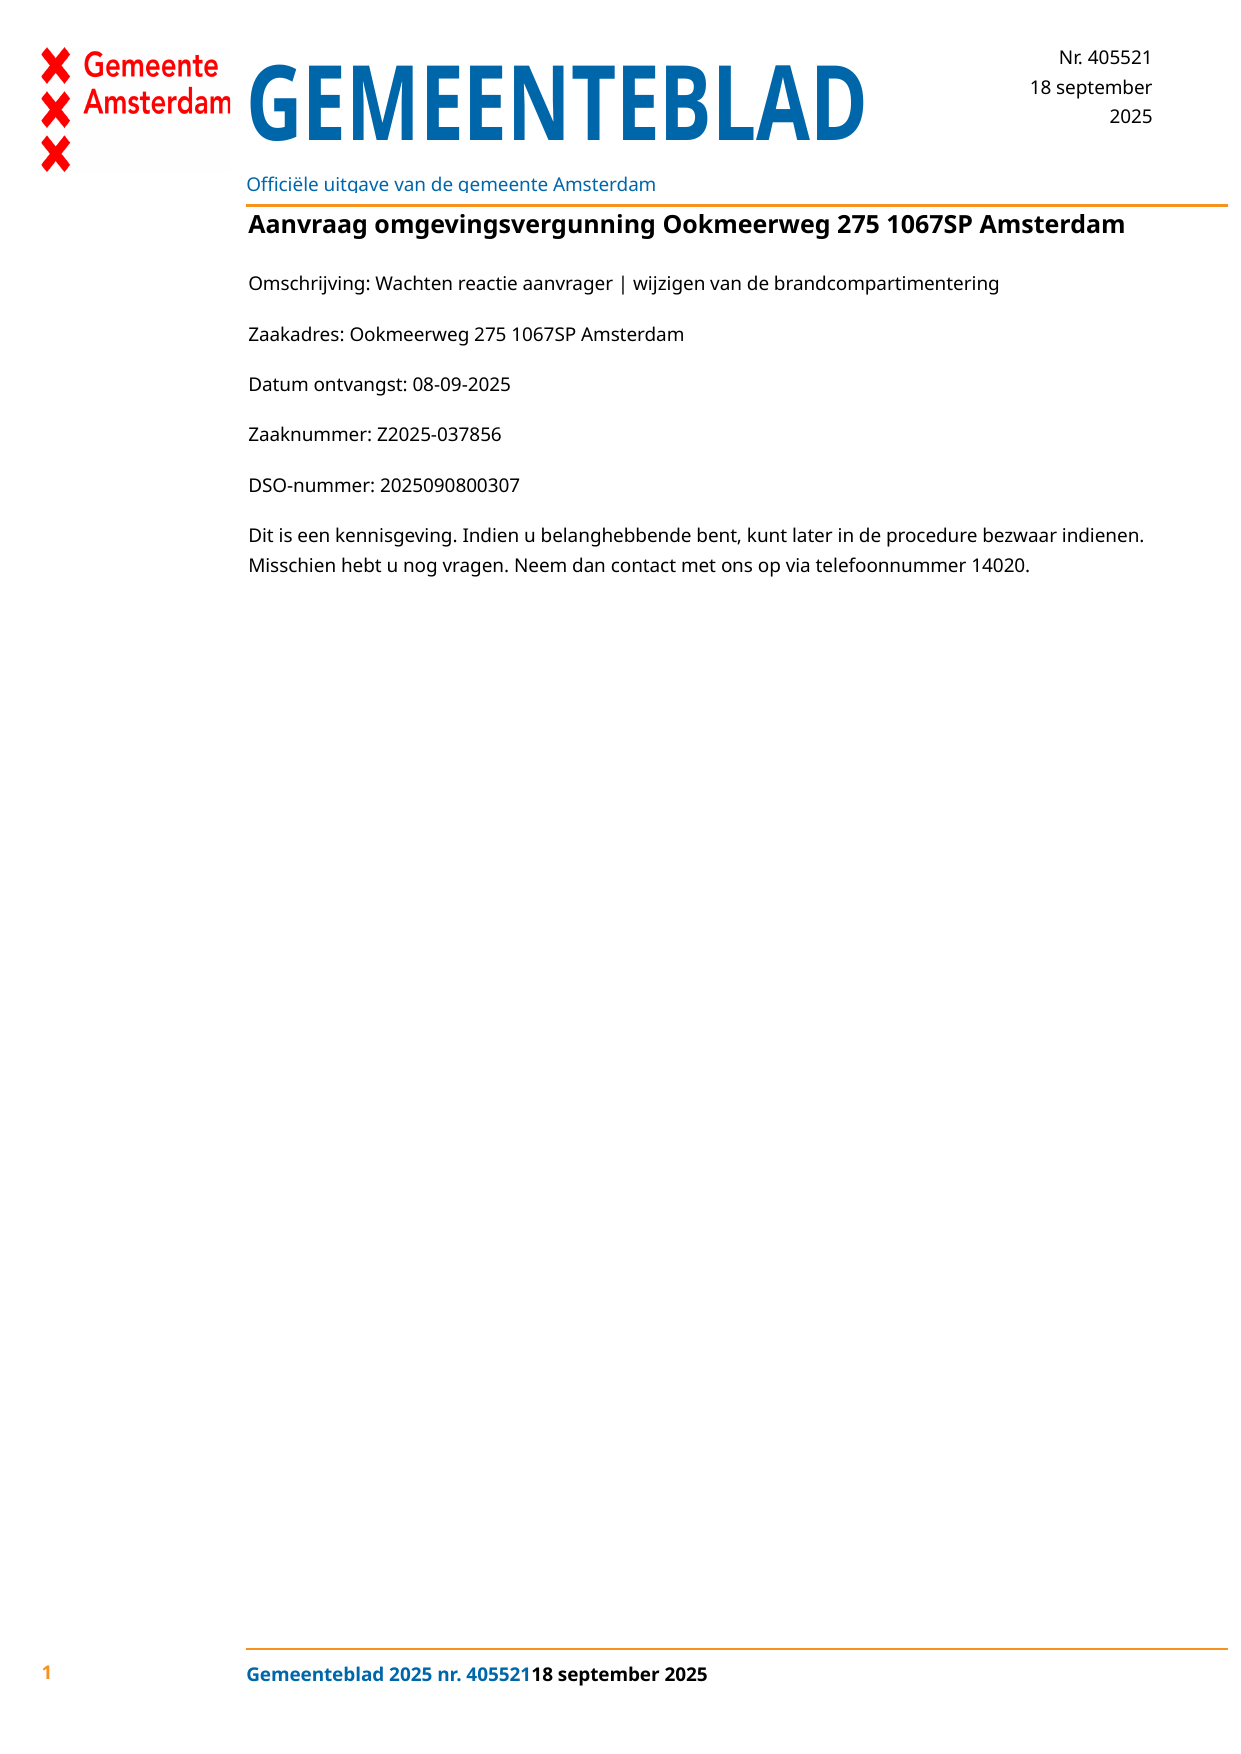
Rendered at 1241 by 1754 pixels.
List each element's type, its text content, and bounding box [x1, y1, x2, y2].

text Zaaknummer: Z2025-037856 [248, 422, 1152, 447]
text DSO-nummer: 2025090800307 [248, 472, 1152, 498]
text Aanvraag omgevingsvergunning Ookmeerweg 275 1067SP Amsterdam [248, 207, 1152, 241]
text Dit is een kennisgeving. Indien u belanghebbende bent, kunt later in de procedure bezwaar indienen. Misschien hebt u nog vragen. Neem dan contact met ons op via telefoonnummer 14020. [248, 522, 1152, 578]
text Omschrijving: Wachten reactie aanvrager | wijzigen van de brandcompartimentering [248, 270, 1152, 296]
picture [41, 47, 231, 172]
text Datum ontvangst: 08-09-2025 [248, 371, 1152, 397]
text Zaakadres: Ookmeerweg 275 1067SP Amsterdam [248, 321, 1152, 346]
